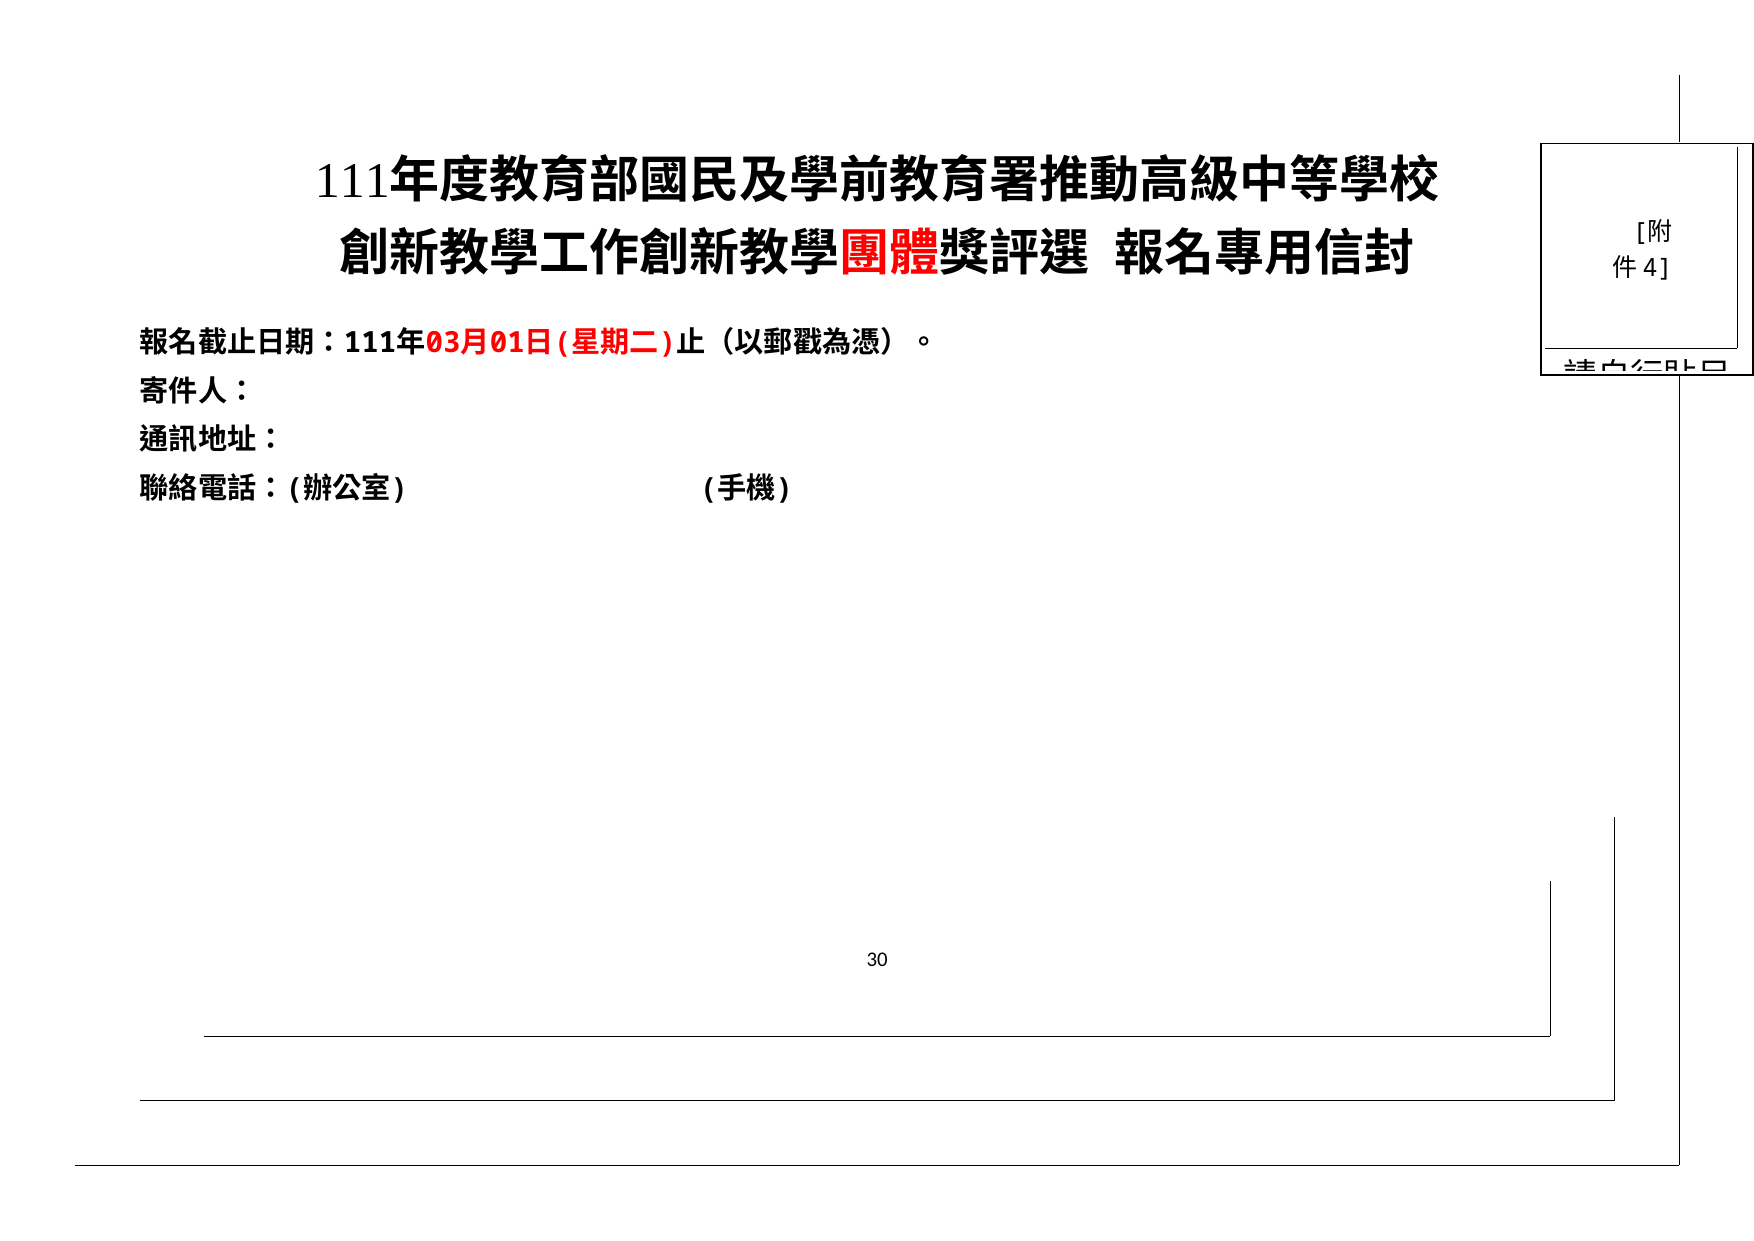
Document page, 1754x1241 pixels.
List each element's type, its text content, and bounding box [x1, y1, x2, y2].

text 寄件人： [139, 367, 1614, 409]
text [附件4] [1545, 147, 1737, 348]
text 請自行貼足 [1545, 348, 1749, 371]
text 請自行貼足 [1705, 363, 1723, 370]
text 創新教學工作創新教學團體獎評選 報名專用信封 [139, 212, 1540, 284]
text 通訊地址： [139, 416, 1614, 458]
text 111年度教育部國民及學前教育署推動高級中等學校 [139, 139, 1753, 212]
text 報名截止日期：111年03月01日(星期二)止（以郵戳為憑）。 [139, 318, 1540, 361]
text 聯絡電話：(辦公室) (手機) [139, 464, 1614, 507]
text [1542, 144, 1752, 374]
